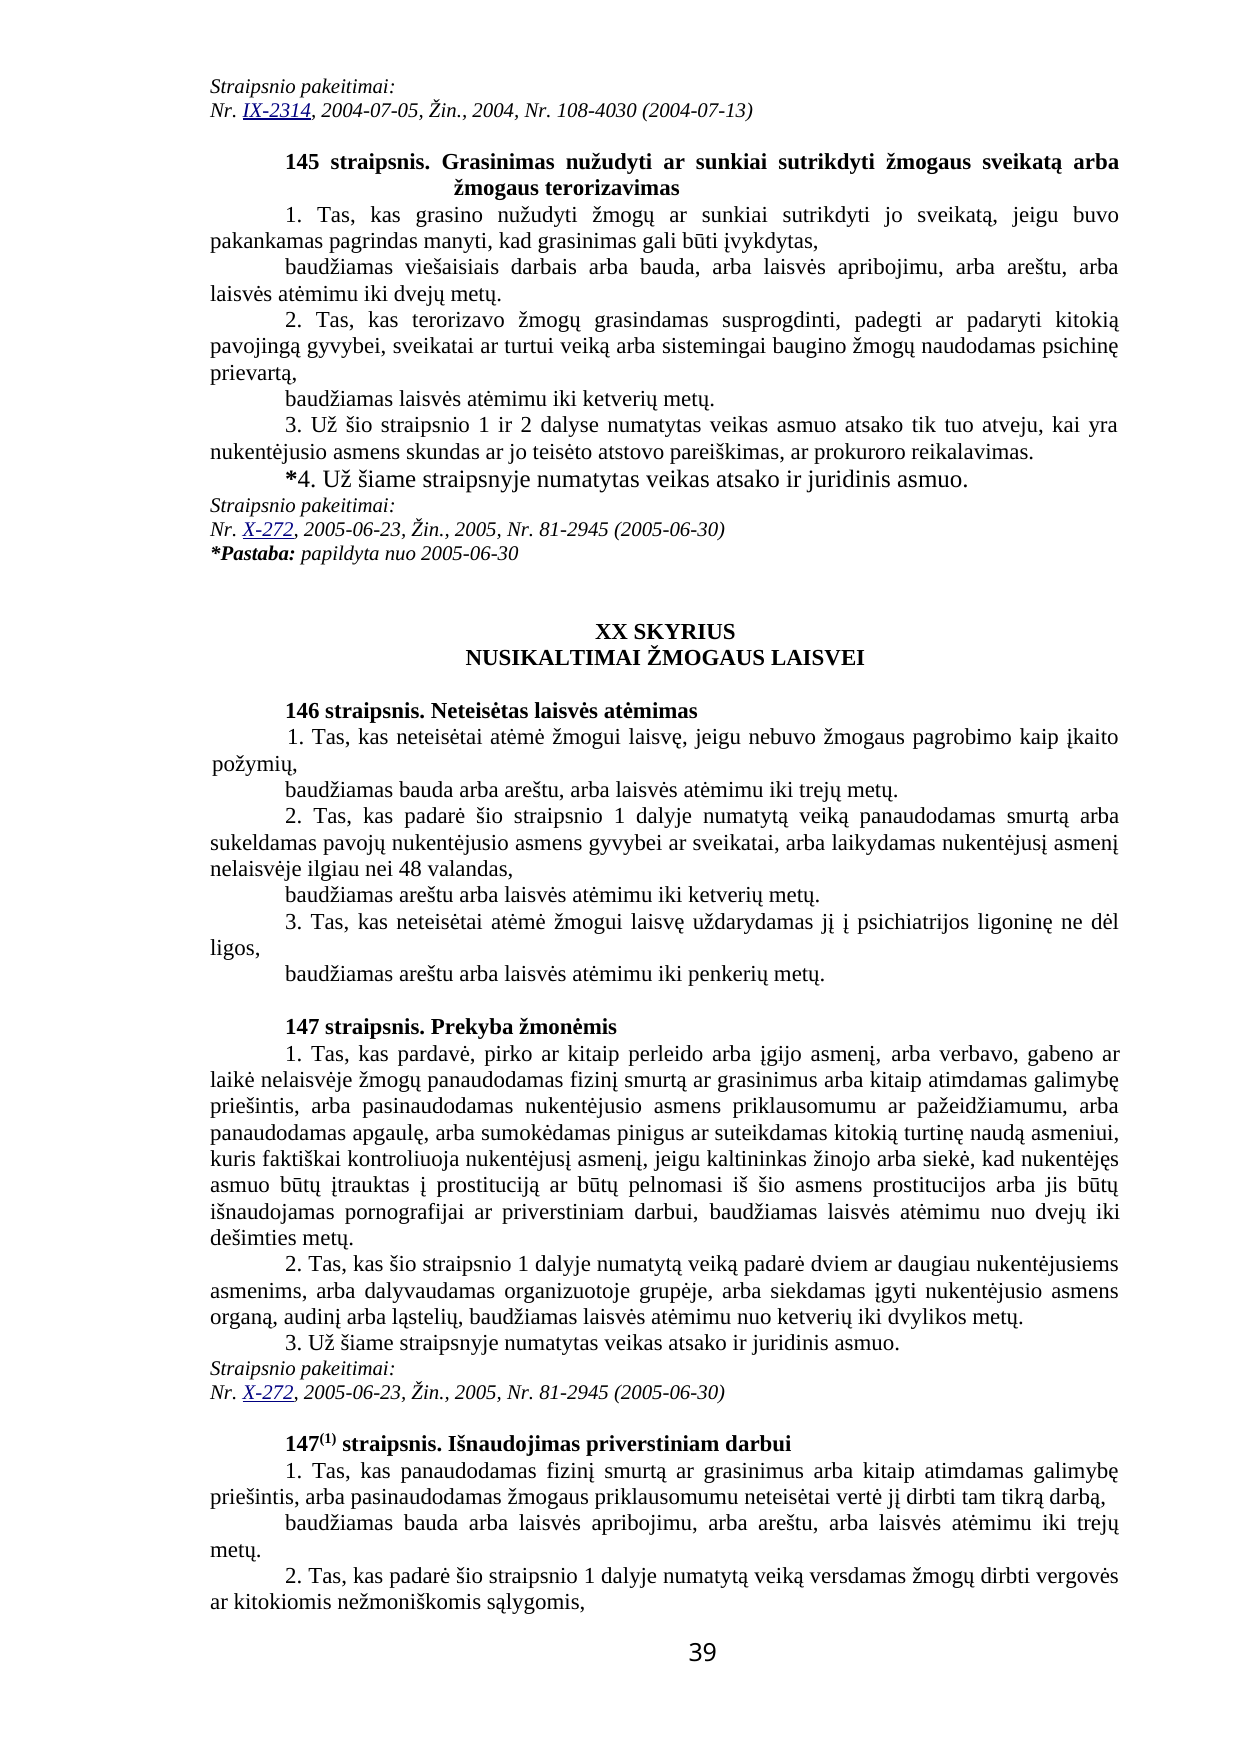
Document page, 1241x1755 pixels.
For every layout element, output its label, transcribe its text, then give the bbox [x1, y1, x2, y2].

text baudžiamas bauda arba laisvės apribojimu, arba areštu, arba laisvės atėmimu iki trejų metų. [210, 1509, 1120, 1562]
text Nr. IX-2314, 2004-07-05, Žin., 2004, Nr. 108-4030 (2004-07-13) [210, 98, 1120, 122]
text Nr. X-272, 2005-06-23, Žin., 2005, Nr. 81-2945 (2005-06-30) [210, 517, 1120, 541]
text 1. Tas, kas pardavė, pirko ar kitaip perleido arba įgijo asmenį, arba verbavo, gabeno ar laikė nelaisvėje žmogų panaudodamas fizinį smurtą ar grasinimus arba kitaip atimdamas galimybę priešintis, arba pasinaudodamas nukentėjusio asmens priklausomumu ar pažeidžiamumu, arba panaudodamas apgaulę, arba sumokėdamas pinigus ar suteikdamas kitokią turtinę naudą asmeniui, kuris faktiškai kontroliuoja nukentėjusį asmenį, jeigu kaltininkas žinojo arba siekė, kad nukentėjęs asmuo būtų įtrauktas į prostituciją ar būtų pelnomasi iš šio asmens prostitucijos arba jis būtų išnaudojamas pornografijai ar priverstiniam darbui, baudžiamas laisvės atėmimu nuo dvejų iki dešimties metų. [210, 1039, 1120, 1250]
text *Pastaba: papildyta nuo 2005-06-30 [210, 541, 1120, 565]
text 1. Tas, kas panaudodamas fizinį smurtą ar grasinimus arba kitaip atimdamas galimybę priešintis, arba pasinaudodamas žmogaus priklausomumu neteisėtai vertė jį dirbti tam tikrą darbą, [210, 1457, 1120, 1509]
text 3. Tas, kas neteisėtai atėmė žmogui laisvę uždarydamas jį į psichiatrijos ligoninę ne dėl ligos, [210, 908, 1120, 961]
text baudžiamas viešaisiais darbais arba bauda, arba laisvės apribojimu, arba areštu, arba laisvės atėmimu iki dvejų metų. [210, 253, 1120, 306]
text baudžiamas areštu arba laisvės atėmimu iki ketverių metų. [210, 881, 1120, 908]
text baudžiamas bauda arba areštu, arba laisvės atėmimu iki trejų metų. [210, 776, 1120, 802]
text Straipsnio pakeitimai: [210, 73, 1120, 98]
text Nusikaltimai žmogaus laisvEI [210, 644, 1120, 671]
text baudžiamas areštu arba laisvės atėmimu iki penkerių metų. [210, 961, 1120, 987]
text 146 straipsnis. Neteisėtas laisvės atėmimas [210, 697, 1120, 723]
text *4. Už šiame straipsnyje numatytas veikas atsako ir juridinis asmuo. [210, 464, 1120, 493]
text Straipsnio pakeitimai: [210, 1356, 1120, 1380]
text 2. Tas, kas padarė šio straipsnio 1 dalyje numatytą veiką panaudodamas smurtą arba sukeldamas pavojų nukentėjusio asmens gyvybei ar sveikatai, arba laikydamas nukentėjusį asmenį nelaisvėje ilgiau nei 48 valandas, [210, 802, 1120, 881]
text 2. Tas, kas terorizavo žmogų grasindamas susprogdinti, padegti ar padaryti kitokią pavojingą gyvybei, sveikatai ar turtui veiką arba sistemingai baugino žmogų naudodamas psichinę prievartą, [210, 306, 1120, 385]
text Nr. X-272, 2005-06-23, Žin., 2005, Nr. 81-2945 (2005-06-30) [210, 1380, 1120, 1404]
text baudžiamas laisvės atėmimu iki ketverių metų. [210, 385, 1120, 412]
text XX skyrius [210, 618, 1120, 644]
text 3. Už šio straipsnio 1 ir 2 dalyse numatytas veikas asmuo atsako tik tuo atveju, kai yra nukentėjusio asmens skundas ar jo teisėto atstovo pareiškimas, ar prokuroro reikalavimas. [210, 412, 1120, 464]
text 145 straipsnis. Grasinimas nužudyti ar sunkiai sutrikdyti žmogaus sveikatą arba žmogaus terorizavimas [285, 148, 1120, 201]
text 147(1) straipsnis. Išnaudojimas priverstiniam darbui [210, 1430, 1120, 1457]
text 2. Tas, kas padarė šio straipsnio 1 dalyje numatytą veiką versdamas žmogų dirbti vergovės ar kitokiomis nežmoniškomis sąlygomis, [210, 1562, 1120, 1615]
text 1. Tas, kas grasino nužudyti žmogų ar sunkiai sutrikdyti jo sveikatą, jeigu buvo pakankamas pagrindas manyti, kad grasinimas gali būti įvykdytas, [210, 201, 1120, 253]
text Straipsnio pakeitimai: [210, 493, 1120, 517]
text 3. Už šiame straipsnyje numatytas veikas atsako ir juridinis asmuo. [210, 1329, 1120, 1356]
text 2. Tas, kas šio straipsnio 1 dalyje numatytą veiką padarė dviem ar daugiau nukentėjusiems asmenims, arba dalyvaudamas organizuotoje grupėje, arba siekdamas įgyti nukentėjusio asmens organą, audinį arba ląstelių, baudžiamas laisvės atėmimu nuo ketverių iki dvylikos metų. [210, 1250, 1120, 1329]
text 1. Tas, kas neteisėtai atėmė žmogui laisvę, jeigu nebuvo žmogaus pagrobimo kaip įkaito požymių, [212, 723, 1120, 776]
text 147 straipsnis. Prekyba žmonėmis [210, 1013, 1120, 1039]
